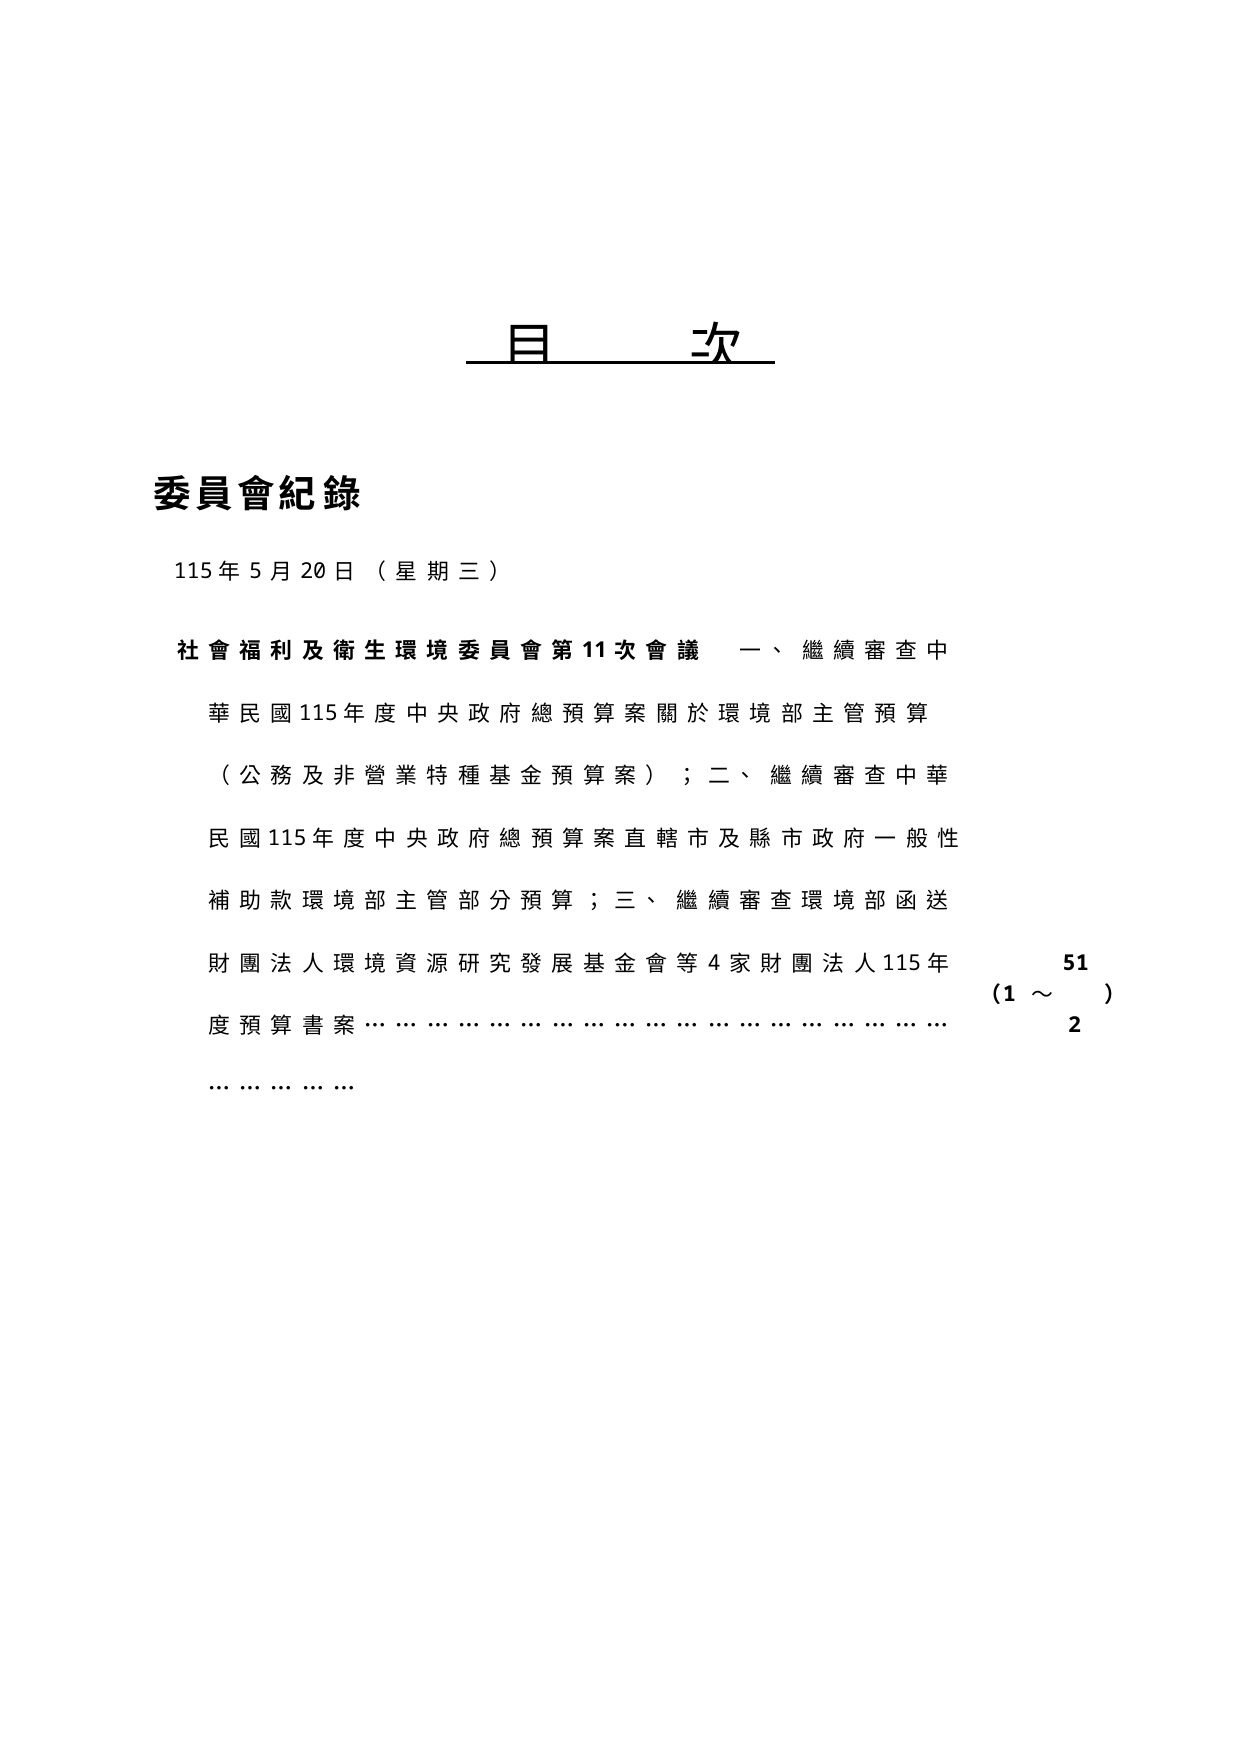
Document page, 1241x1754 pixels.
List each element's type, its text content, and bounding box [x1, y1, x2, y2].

table_cell ） [1091, 618, 1108, 1118]
table_cell （ [967, 618, 986, 1118]
table_cell ～ [1023, 618, 1053, 1118]
table_header 目 次 [466, 281, 774, 361]
table_cell 1 [986, 618, 1023, 1118]
table_cell 512 [1053, 618, 1091, 1118]
table_header 委員會紀錄 115年5月20日（星期三） [150, 443, 1108, 618]
table_cell 社會福利及衛生環境委員會第11次會議 一、繼續審查中華民國115年度中央政府總預算案關於環境部主管預算（公務及非營業特種基金預算案）；二、繼續審查中華民國115年度中央政府總預算案直轄市及縣市政府一般性補助款環境部主管部分預算；三、繼續審查環境部函送財團法人環境資源研究發展基金會等4家財團法人115年度預算書案……………………………………………………………… [150, 618, 967, 1118]
